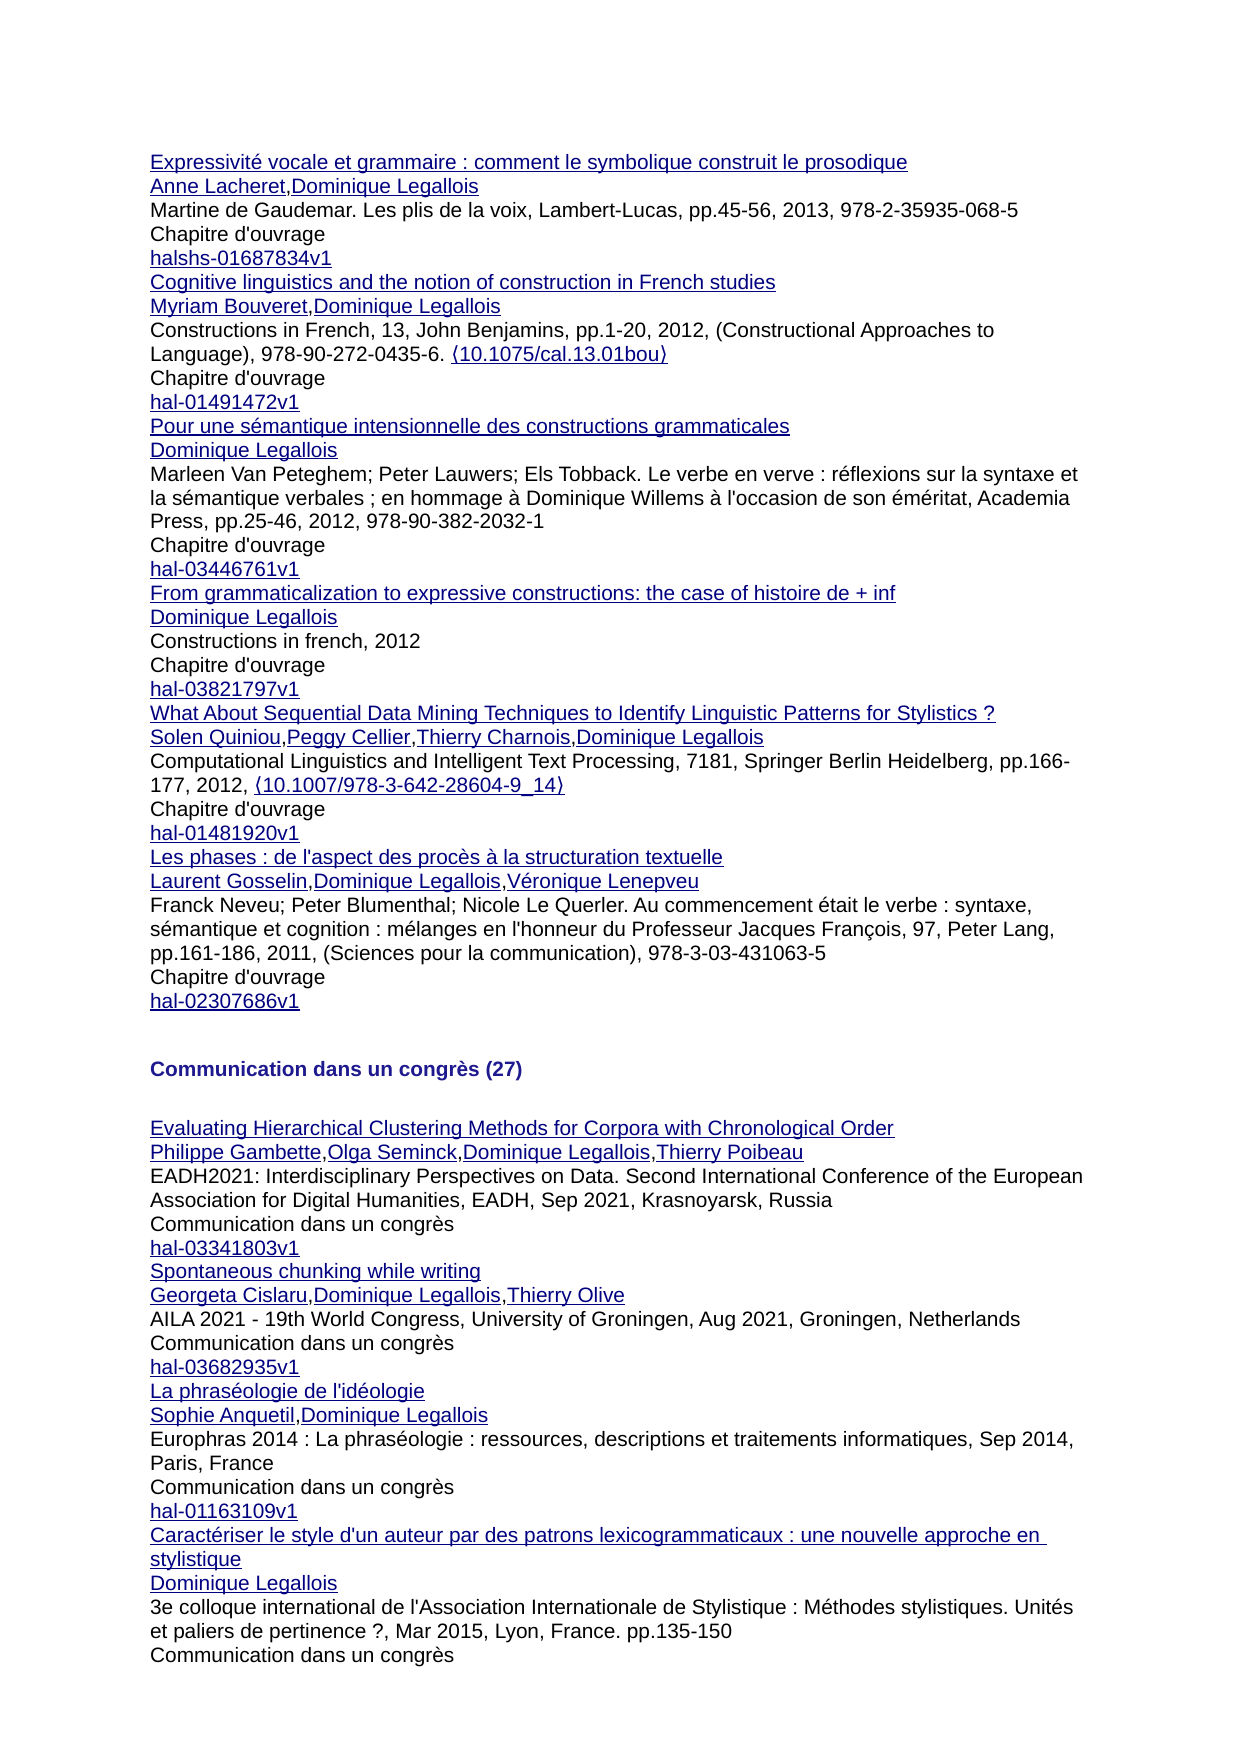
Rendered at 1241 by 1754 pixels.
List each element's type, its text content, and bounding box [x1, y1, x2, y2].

table_cell Cognitive linguistics and the notion of construction in French studies Myriam Bouveret,Dominique Legallois Constructions in French, 13, John Benjamins, pp.1-20, 2012, (Constructional Approaches to Language), 978-90-272-0435-6. ⟨10.1075/cal.13.01bou⟩ Chapitre d'ouvrage hal-01491472v1 [150, 270, 1090, 413]
table_cell La phraséologie de l'idéologie Sophie Anquetil,Dominique Legallois Europhras 2014 : La phraséologie : ressources, descriptions et traitements informatiques, Sep 2014, Paris, France Communication dans un congrès hal-01163109v1 [150, 1379, 1090, 1523]
table_cell From grammaticalization to expressive constructions: the case of histoire de + inf Dominique Legallois Constructions in french, 2012 Chapitre d'ouvrage hal-03821797v1 [150, 581, 1090, 701]
table_cell Spontaneous chunking while writing Georgeta Cislaru,Dominique Legallois,Thierry Olive AILA 2021 - 19th World Congress, University of Groningen, Aug 2021, Groningen, Netherlands Communication dans un congrès hal-03682935v1 [150, 1259, 1090, 1379]
table_cell Expressivité vocale et grammaire : comment le symbolique construit le prosodique Anne Lacheret,Dominique Legallois Martine de Gaudemar. Les plis de la voix, Lambert-Lucas, pp.45-56, 2013, 978-2-35935-068-5 Chapitre d'ouvrage halshs-01687834v1 [150, 150, 1090, 270]
table_cell Pour une sémantique intensionnelle des constructions grammaticales Dominique Legallois Marleen Van Peteghem; Peter Lauwers; Els Tobback. Le verbe en verve : réflexions sur la syntaxe et la sémantique verbales ; en hommage à Dominique Willems à l'occasion de son éméritat, Academia Press, pp.25-46, 2012, 978-90-382-2032-1 Chapitre d'ouvrage hal-03446761v1 [150, 414, 1090, 581]
table_cell Les phases : de l'aspect des procès à la structuration textuelle Laurent Gosselin,Dominique Legallois,Véronique Lenepveu Franck Neveu; Peter Blumenthal; Nicole Le Querler. Au commencement était le verbe : syntaxe, sémantique et cognition : mélanges en l'honneur du Professeur Jacques François, 97, Peter Lang, pp.161-186, 2011, (Sciences pour la communication), 978-3-03-431063-5 Chapitre d'ouvrage hal-02307686v1 [150, 845, 1090, 1012]
table_cell Caractériser le style d'un auteur par des patrons lexicogrammaticaux : une nouvelle approche en stylistique Dominique Legallois 3e colloque international de l'Association Internationale de Stylistique : Méthodes stylistiques. Unités et paliers de pertinence ?, Mar 2015, Lyon, France. pp.135-150 Communication dans un congrès [150, 1523, 1090, 1667]
table_cell What About Sequential Data Mining Techniques to Identify Linguistic Patterns for Stylistics ? Solen Quiniou,Peggy Cellier,Thierry Charnois,Dominique Legallois Computational Linguistics and Intelligent Text Processing, 7181, Springer Berlin Heidelberg, pp.166-177, 2012, ⟨10.1007/978-3-642-28604-9_14⟩ Chapitre d'ouvrage hal-01481920v1 [150, 701, 1090, 845]
table_header Evaluating Hierarchical Clustering Methods for Corpora with Chronological Order Philippe Gambette,Olga Seminck,Dominique Legallois,Thierry Poibeau EADH2021: Interdisciplinary Perspectives on Data. Second International Conference of the European Association for Digital Humanities, EADH, Sep 2021, Krasnoyarsk, Russia Communication dans un congrès hal-03341803v1 [150, 1116, 1090, 1259]
subtitle Communication dans un congrès (27) [150, 1057, 1090, 1081]
